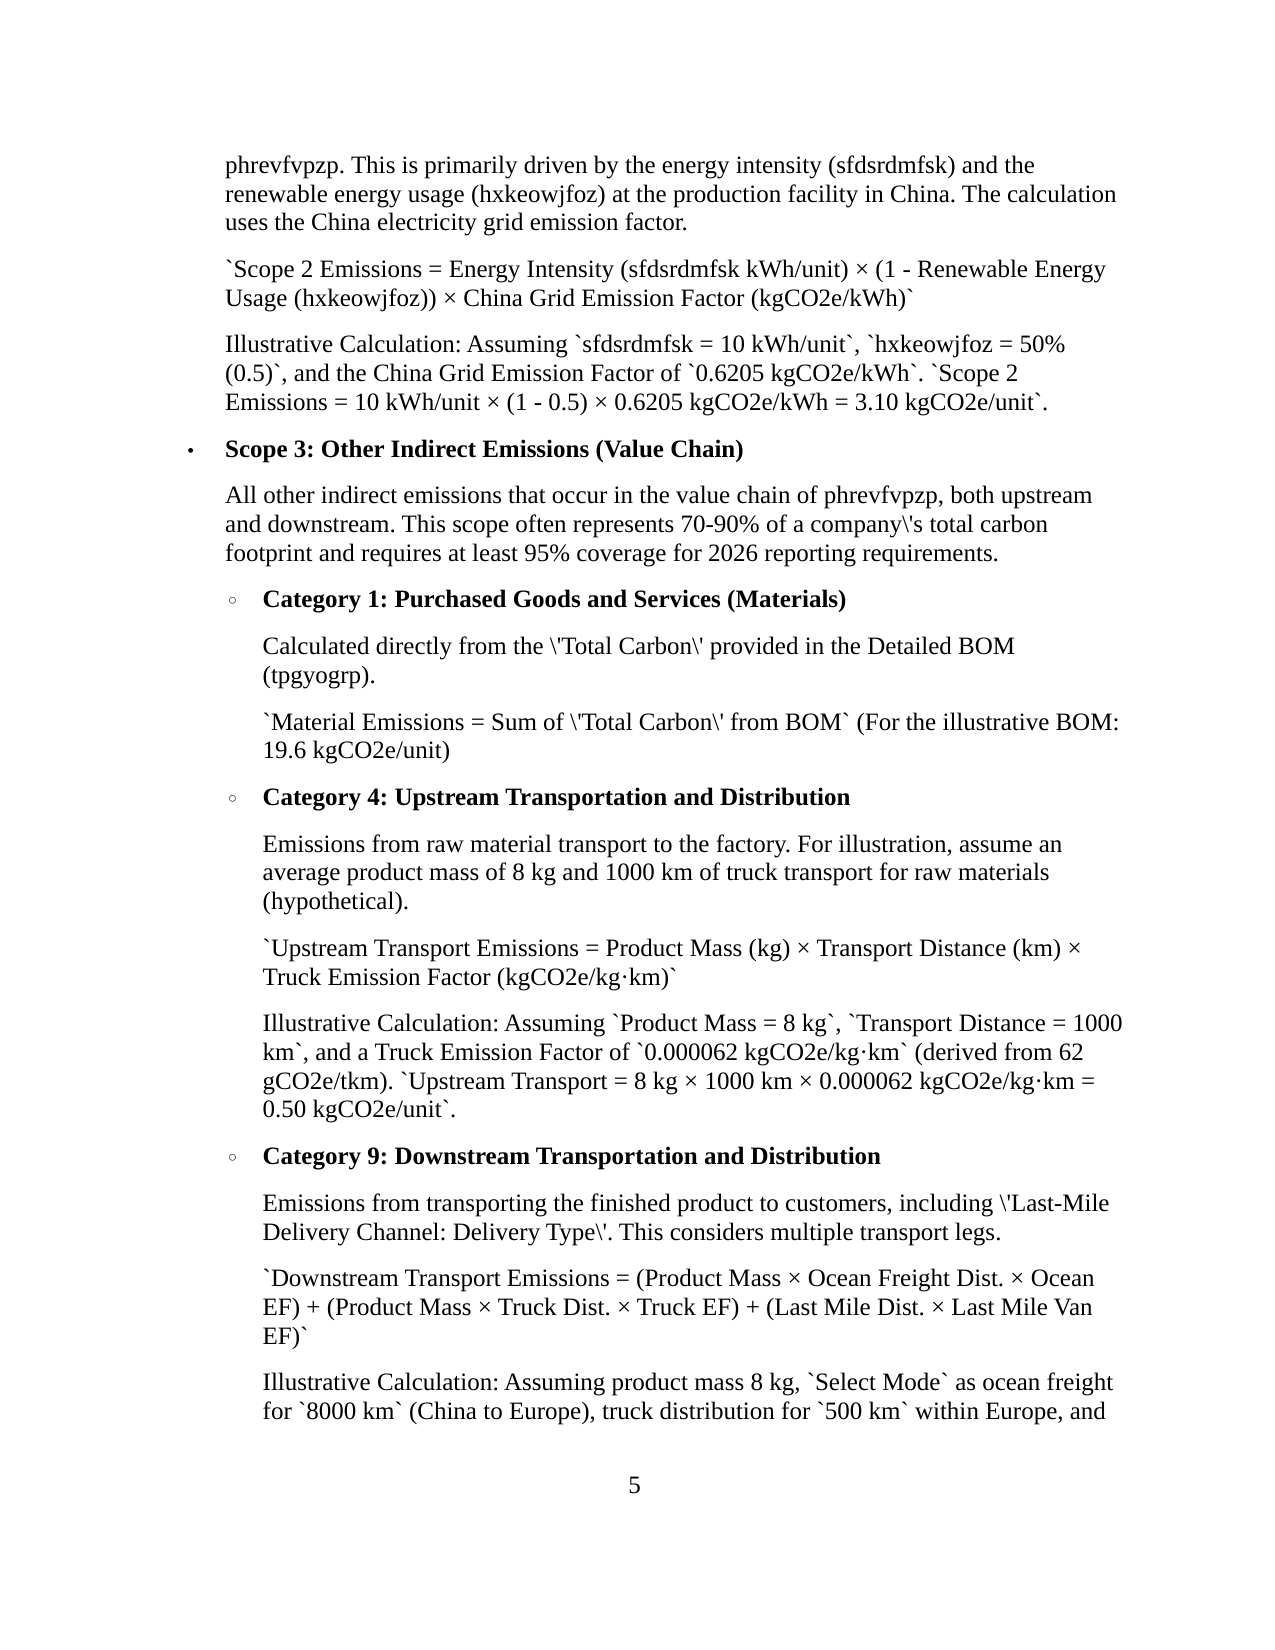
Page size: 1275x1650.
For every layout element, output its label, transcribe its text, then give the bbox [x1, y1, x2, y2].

list Emissions from raw material transport to the factory. For illustration, assume an average product mass of 8 kg and 1000 km of truck transport for raw materials (hypothetical). [225, 829, 1125, 915]
list `Scope 2 Emissions = Energy Intensity (sfdsrdmfsk kWh/unit) × (1 - Renewable Energy Usage (hxkeowjfoz)) × China Grid Emission Factor (kgCO2e/kWh)` [187, 254, 1125, 312]
list `Upstream Transport Emissions = Product Mass (kg) × Transport Distance (km) × Truck Emission Factor (kgCO2e/kg·km)` [225, 933, 1125, 990]
list Scope 3: Other Indirect Emissions (Value Chain) [187, 434, 1125, 462]
list phrevfvpzp. This is primarily driven by the energy intensity (sfdsrdmfsk) and the renewable energy usage (hxkeowjfoz) at the production facility in China. The calculation uses the China electricity grid emission factor. [187, 150, 1125, 236]
list Category 4: Upstream Transportation and Distribution [225, 782, 1125, 811]
list `Material Emissions = Sum of \'Total Carbon\' from BOM` (For the illustrative BOM: 19.6 kgCO2e/unit) [225, 707, 1125, 764]
list All other indirect emissions that occur in the value chain of phrevfvpzp, both upstream and downstream. This scope often represents 70-90% of a company\'s total carbon footprint and requires at least 95% coverage for 2026 reporting requirements. [187, 480, 1125, 567]
list `Downstream Transport Emissions = (Product Mass × Ocean Freight Dist. × Ocean EF) + (Product Mass × Truck Dist. × Truck EF) + (Last Mile Dist. × Last Mile Van EF)` [225, 1263, 1125, 1349]
list Illustrative Calculation: Assuming `sfdsrdmfsk = 10 kWh/unit`, `hxkeowjfoz = 50% (0.5)`, and the China Grid Emission Factor of `0.6205 kgCO2e/kWh`. `Scope 2 Emissions = 10 kWh/unit × (1 - 0.5) × 0.6205 kgCO2e/kWh = 3.10 kgCO2e/unit`. [187, 329, 1125, 416]
list Calculated directly from the \'Total Carbon\' provided in the Detailed BOM (tpgyogrp). [225, 631, 1125, 689]
list Category 1: Purchased Goods and Services (Materials) [225, 584, 1125, 613]
list Illustrative Calculation: Assuming product mass 8 kg, `Select Mode` as ocean freight for `8000 km` (China to Europe), truck distribution for `500 km` within Europe, and [225, 1367, 1125, 1425]
list Category 9: Downstream Transportation and Distribution [225, 1141, 1125, 1170]
list Illustrative Calculation: Assuming `Product Mass = 8 kg`, `Transport Distance = 1000 km`, and a Truck Emission Factor of `0.000062 kgCO2e/kg·km` (derived from 62 gCO2e/tkm). `Upstream Transport = 8 kg × 1000 km × 0.000062 kgCO2e/kg·km = 0.50 kgCO2e/unit`. [225, 1008, 1125, 1123]
list Emissions from transporting the finished product to customers, including \'Last-Mile Delivery Channel: Delivery Type\'. This considers multiple transport legs. [225, 1188, 1125, 1245]
